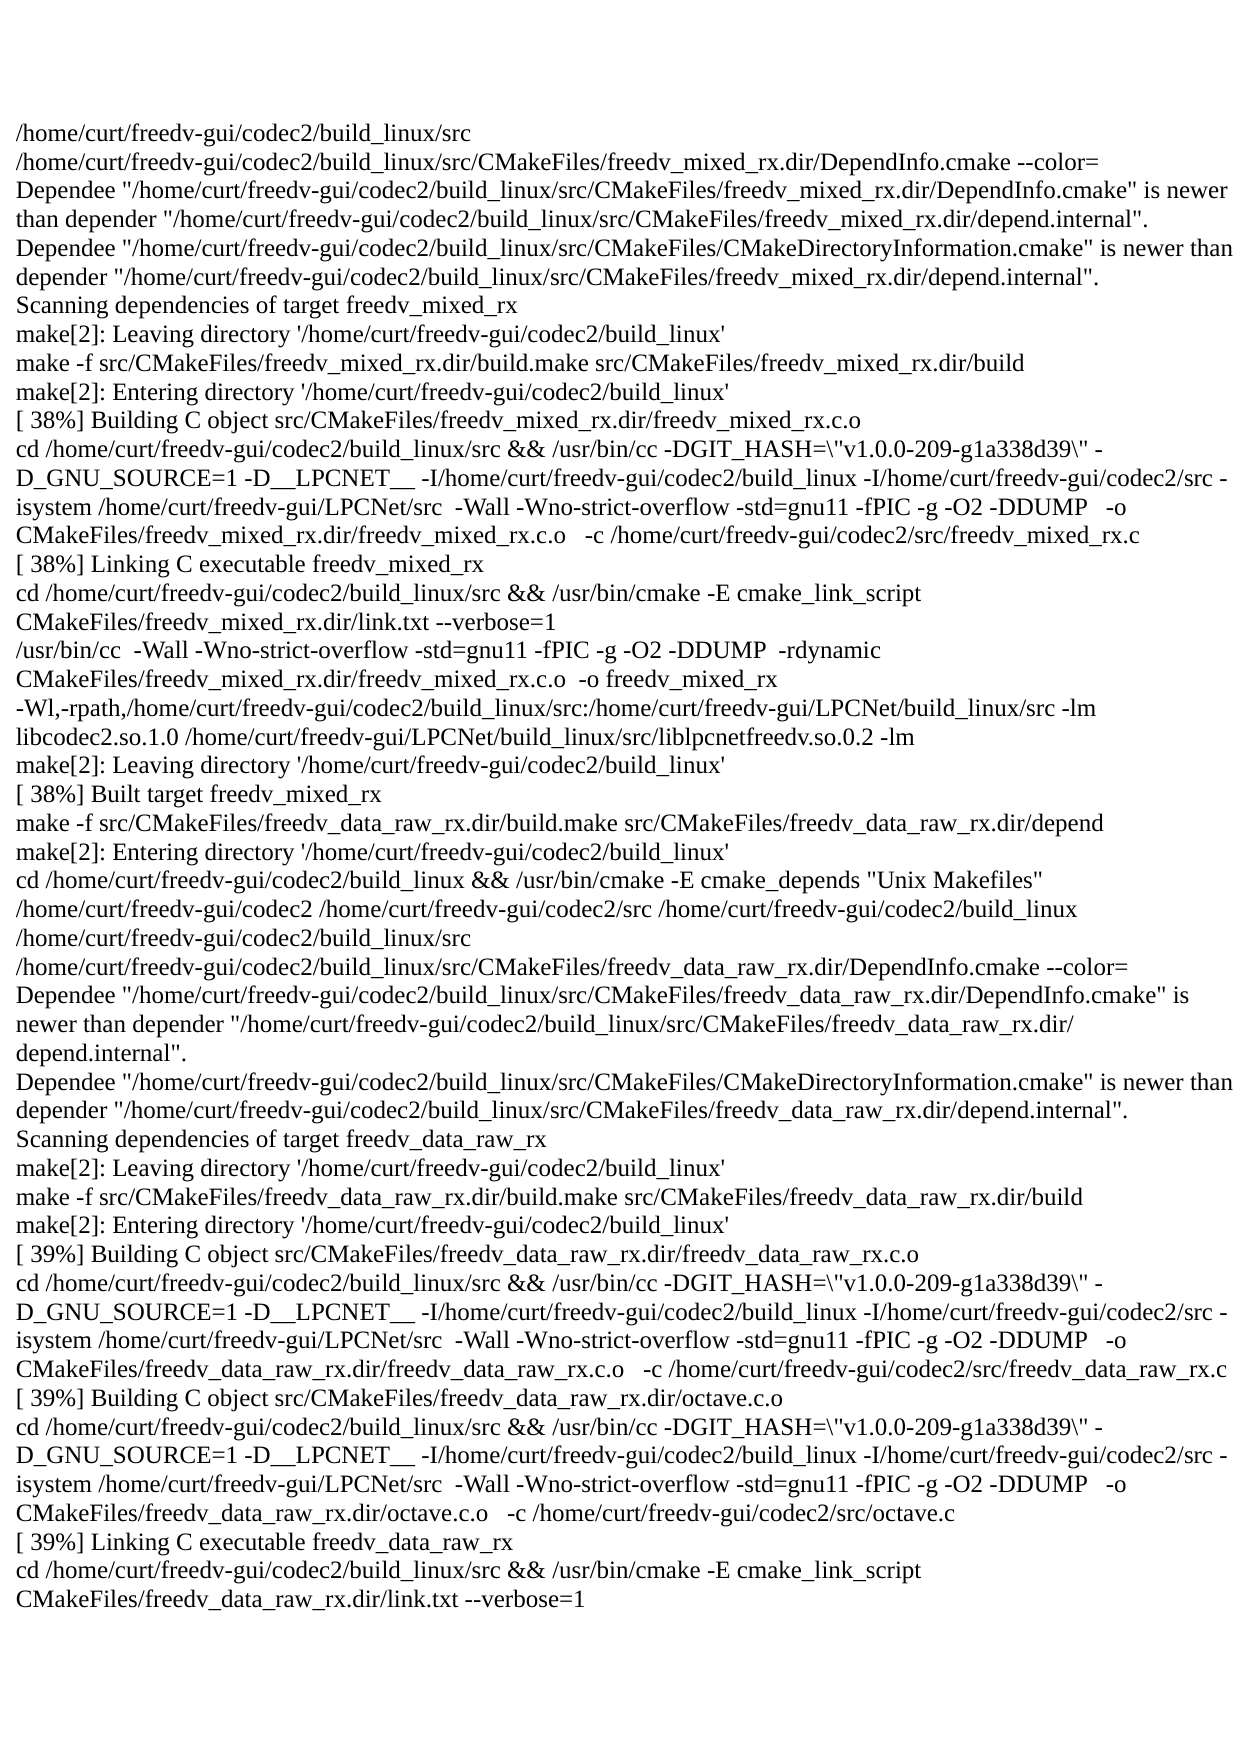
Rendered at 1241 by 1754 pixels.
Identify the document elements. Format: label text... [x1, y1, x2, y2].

text /home/curt/freedv-gui/codec2/build_linux/src /home/curt/freedv-gui/codec2/build_linux/src/CMakeFiles/freedv_mixed_rx.dir/DependInfo.cmake --color= [16, 118, 1234, 176]
text make[2]: Leaving directory '/home/curt/freedv-gui/codec2/build_linux' [16, 751, 1234, 779]
text make -f src/CMakeFiles/freedv_mixed_rx.dir/build.make src/CMakeFiles/freedv_mixed_rx.dir/build [16, 348, 1234, 377]
text [ 39%] Building C object src/CMakeFiles/freedv_data_raw_rx.dir/freedv_data_raw_rx.c.o [16, 1239, 1234, 1268]
text make[2]: Leaving directory '/home/curt/freedv-gui/codec2/build_linux' [16, 1153, 1234, 1182]
text make[2]: Entering directory '/home/curt/freedv-gui/codec2/build_linux' [16, 837, 1234, 866]
text Dependee "/home/curt/freedv-gui/codec2/build_linux/src/CMakeFiles/freedv_data_raw_rx.dir/DependInfo.cmake" is newer than depender "/home/curt/freedv-gui/codec2/build_linux/src/CMakeFiles/freedv_data_raw_rx.dir/depend.internal". [16, 981, 1234, 1067]
text Dependee "/home/curt/freedv-gui/codec2/build_linux/src/CMakeFiles/CMakeDirectoryInformation.cmake" is newer than depender "/home/curt/freedv-gui/codec2/build_linux/src/CMakeFiles/freedv_mixed_rx.dir/depend.internal". [16, 233, 1234, 291]
text Dependee "/home/curt/freedv-gui/codec2/build_linux/src/CMakeFiles/CMakeDirectoryInformation.cmake" is newer than depender "/home/curt/freedv-gui/codec2/build_linux/src/CMakeFiles/freedv_data_raw_rx.dir/depend.internal". [16, 1067, 1234, 1124]
text cd /home/curt/freedv-gui/codec2/build_linux/src && /usr/bin/cmake -E cmake_link_script CMakeFiles/freedv_mixed_rx.dir/link.txt --verbose=1 [16, 578, 1234, 636]
text make -f src/CMakeFiles/freedv_data_raw_rx.dir/build.make src/CMakeFiles/freedv_data_raw_rx.dir/build [16, 1182, 1234, 1211]
text make -f src/CMakeFiles/freedv_data_raw_rx.dir/build.make src/CMakeFiles/freedv_data_raw_rx.dir/depend [16, 808, 1234, 837]
text [ 39%] Linking C executable freedv_data_raw_rx [16, 1527, 1234, 1556]
text cd /home/curt/freedv-gui/codec2/build_linux && /usr/bin/cmake -E cmake_depends "Unix Makefiles" /home/curt/freedv-gui/codec2 /home/curt/freedv-gui/codec2/src /home/curt/freedv-gui/codec2/build_linux /home/curt/freedv-gui/codec2/build_linux/src /home/curt/freedv-gui/codec2/build_linux/src/CMakeFiles/freedv_data_raw_rx.dir/DependInfo.cmake --color= [16, 866, 1234, 981]
text [ 38%] Building C object src/CMakeFiles/freedv_mixed_rx.dir/freedv_mixed_rx.c.o [16, 406, 1234, 434]
text make[2]: Leaving directory '/home/curt/freedv-gui/codec2/build_linux' [16, 319, 1234, 348]
text Dependee "/home/curt/freedv-gui/codec2/build_linux/src/CMakeFiles/freedv_mixed_rx.dir/DependInfo.cmake" is newer than depender "/home/curt/freedv-gui/codec2/build_linux/src/CMakeFiles/freedv_mixed_rx.dir/depend.internal". [16, 176, 1234, 233]
text cd /home/curt/freedv-gui/codec2/build_linux/src && /usr/bin/cc -DGIT_HASH=\"v1.0.0-209-g1a338d39\" -D_GNU_SOURCE=1 -D__LPCNET__ -I/home/curt/freedv-gui/codec2/build_linux -I/home/curt/freedv-gui/codec2/src -isystem /home/curt/freedv-gui/LPCNet/src -Wall -Wno-strict-overflow -std=gnu11 -fPIC -g -O2 -DDUMP -o CMakeFiles/freedv_data_raw_rx.dir/octave.c.o -c /home/curt/freedv-gui/codec2/src/octave.c [16, 1412, 1234, 1527]
text [ 38%] Linking C executable freedv_mixed_rx [16, 549, 1234, 578]
text [ 38%] Built target freedv_mixed_rx [16, 779, 1234, 808]
text /usr/bin/cc -Wall -Wno-strict-overflow -std=gnu11 -fPIC -g -O2 -DDUMP -rdynamic CMakeFiles/freedv_mixed_rx.dir/freedv_mixed_rx.c.o -o freedv_mixed_rx -Wl,-rpath,/home/curt/freedv-gui/codec2/build_linux/src:/home/curt/freedv-gui/LPCNet/build_linux/src -lm libcodec2.so.1.0 /home/curt/freedv-gui/LPCNet/build_linux/src/liblpcnetfreedv.so.0.2 -lm [16, 636, 1234, 751]
text Scanning dependencies of target freedv_mixed_rx [16, 291, 1234, 319]
text [ 39%] Building C object src/CMakeFiles/freedv_data_raw_rx.dir/octave.c.o [16, 1383, 1234, 1412]
text make[2]: Entering directory '/home/curt/freedv-gui/codec2/build_linux' [16, 377, 1234, 406]
text cd /home/curt/freedv-gui/codec2/build_linux/src && /usr/bin/cc -DGIT_HASH=\"v1.0.0-209-g1a338d39\" -D_GNU_SOURCE=1 -D__LPCNET__ -I/home/curt/freedv-gui/codec2/build_linux -I/home/curt/freedv-gui/codec2/src -isystem /home/curt/freedv-gui/LPCNet/src -Wall -Wno-strict-overflow -std=gnu11 -fPIC -g -O2 -DDUMP -o CMakeFiles/freedv_data_raw_rx.dir/freedv_data_raw_rx.c.o -c /home/curt/freedv-gui/codec2/src/freedv_data_raw_rx.c [16, 1268, 1234, 1383]
text cd /home/curt/freedv-gui/codec2/build_linux/src && /usr/bin/cc -DGIT_HASH=\"v1.0.0-209-g1a338d39\" -D_GNU_SOURCE=1 -D__LPCNET__ -I/home/curt/freedv-gui/codec2/build_linux -I/home/curt/freedv-gui/codec2/src -isystem /home/curt/freedv-gui/LPCNet/src -Wall -Wno-strict-overflow -std=gnu11 -fPIC -g -O2 -DDUMP -o CMakeFiles/freedv_mixed_rx.dir/freedv_mixed_rx.c.o -c /home/curt/freedv-gui/codec2/src/freedv_mixed_rx.c [16, 434, 1234, 549]
text make[2]: Entering directory '/home/curt/freedv-gui/codec2/build_linux' [16, 1211, 1234, 1239]
text cd /home/curt/freedv-gui/codec2/build_linux/src && /usr/bin/cmake -E cmake_link_script CMakeFiles/freedv_data_raw_rx.dir/link.txt --verbose=1 [16, 1556, 1234, 1613]
text Scanning dependencies of target freedv_data_raw_rx [16, 1124, 1234, 1153]
